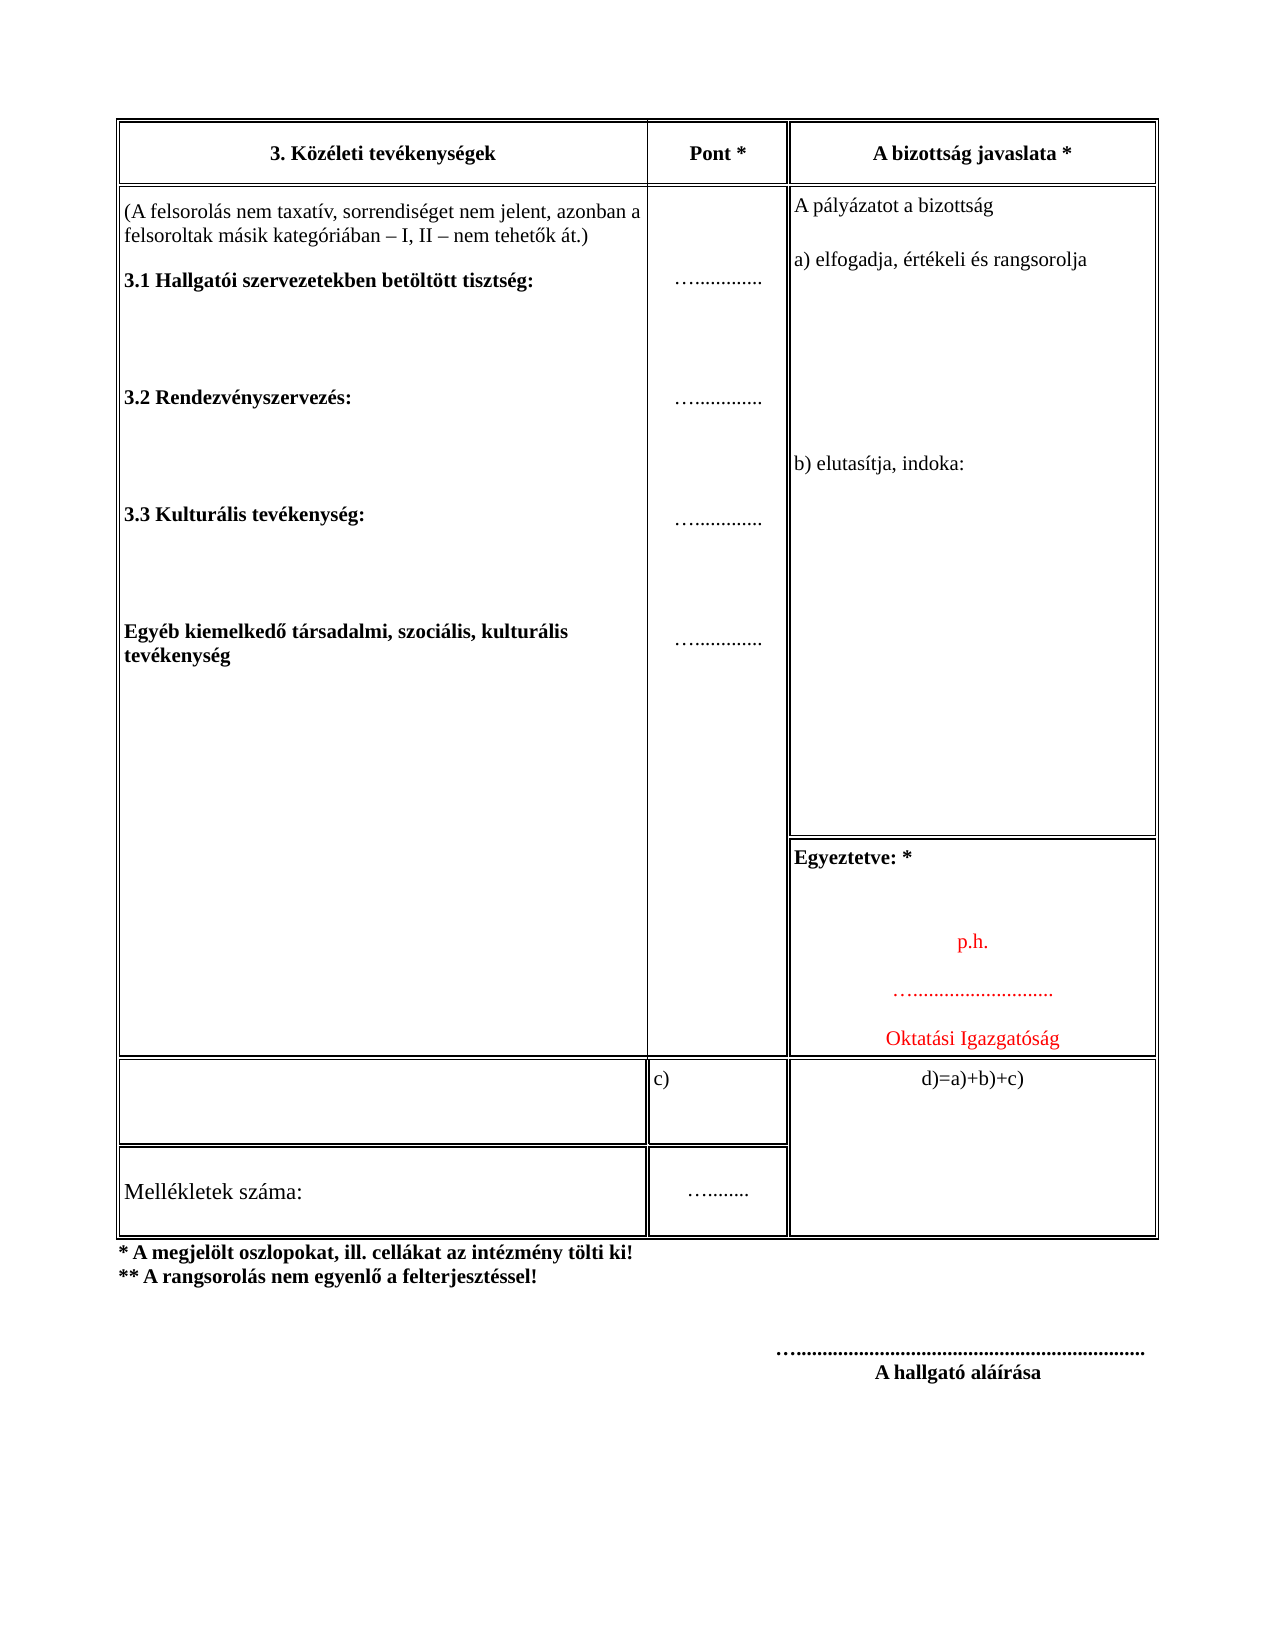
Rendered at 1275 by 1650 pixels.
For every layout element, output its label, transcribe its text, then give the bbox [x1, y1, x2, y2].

text ** A rangsorolás nem egyenlő a felterjesztéssel! [118, 1264, 1157, 1288]
text * A megjelölt oszlopokat, ill. cellákat az intézmény tölti ki! [118, 1240, 1157, 1264]
text A hallgató aláírása [118, 1360, 1157, 1384]
table_cell Mellékletek száma: [120, 1148, 645, 1235]
table_cell c) [650, 1060, 786, 1143]
table_header Pont * [648, 123, 786, 182]
table_header 3. Közéleti tevékenységek [120, 123, 647, 182]
table_cell [120, 1060, 645, 1143]
table_header A bizottság javaslata * [791, 123, 1155, 182]
table_cell …........ [650, 1148, 786, 1235]
table_cell (A felsorolás nem taxatív, sorrendiséget nem jelent, azonban a felsoroltak másik kategóriában – I, II – nem tehetők át.) 3.1 Hallgatói szervezetekben betöltött tisztség: 3.2 Rendezvényszervezés: 3.3 Kulturális tevékenység: Egyéb kiemelkedő társadalmi, szociális, kulturális tevékenység [120, 187, 647, 1055]
table_cell d)=a)+b)+c) [791, 1060, 1155, 1235]
text …................................................................... [118, 1336, 1157, 1360]
table_cell A pályázatot a bizottság a) elfogadja, értékeli és rangsorolja b) elutasítja, indoka: [791, 187, 1155, 835]
table_cell Egyeztetve: * p.h. …........................... Oktatási Igazgatóság [791, 840, 1155, 1055]
table_cell …............. …............. …............. …............. [648, 187, 786, 1055]
